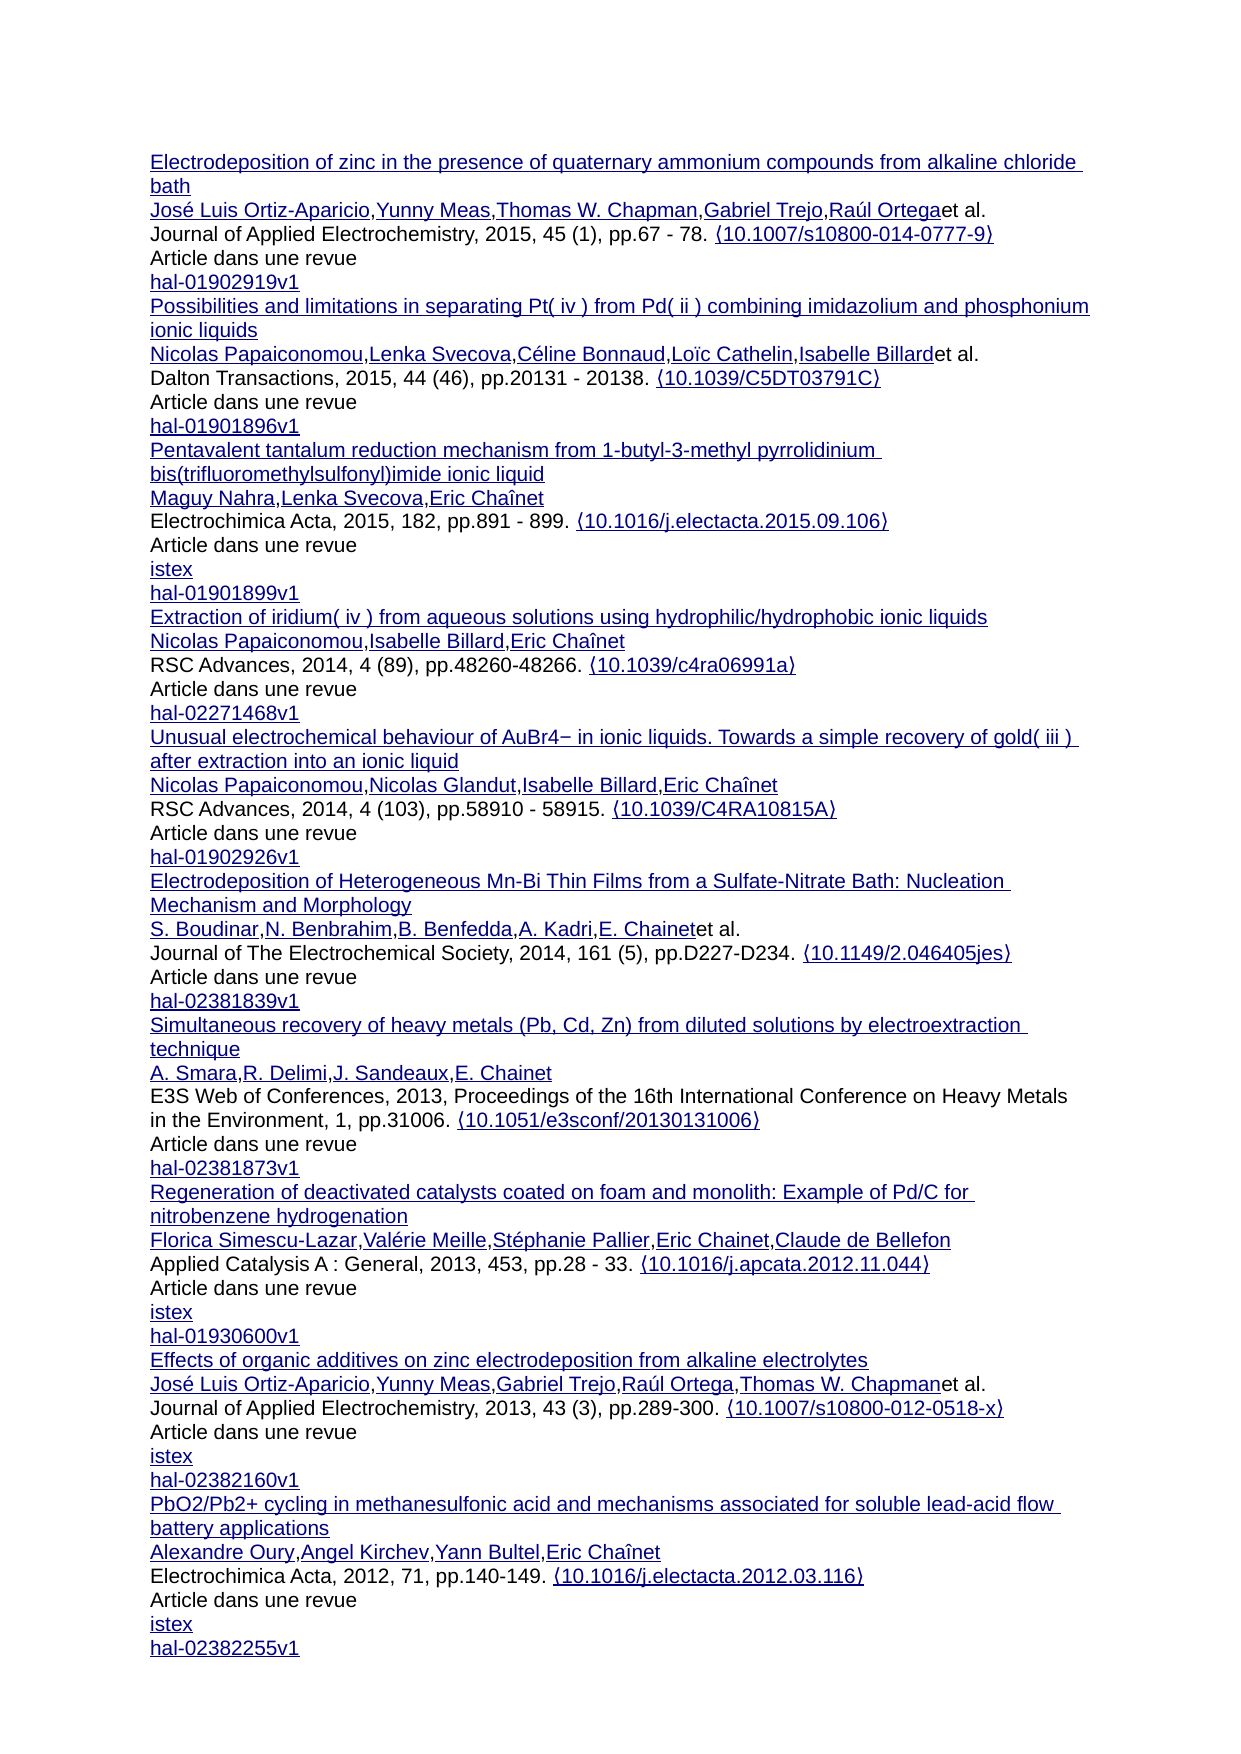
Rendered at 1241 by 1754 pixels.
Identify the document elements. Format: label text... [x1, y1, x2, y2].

table_cell Pentavalent tantalum reduction mechanism from 1-butyl-3-methyl pyrrolidinium bis(trifluoromethylsulfonyl)imide ionic liquid Maguy Nahra,Lenka Svecova,Eric Chaînet Electrochimica Acta, 2015, 182, pp.891 - 899. ⟨10.1016/j.electacta.2015.09.106⟩ Article dans une revue istex hal-01901899v1 [150, 438, 1090, 605]
table_cell Electrodeposition of zinc in the presence of quaternary ammonium compounds from alkaline chloride bath José Luis Ortiz-Aparicio,Yunny Meas,Thomas W. Chapman,Gabriel Trejo,Raúl Ortegaet al. Journal of Applied Electrochemistry, 2015, 45 (1), pp.67 - 78. ⟨10.1007/s10800-014-0777-9⟩ Article dans une revue hal-01902919v1 [150, 150, 1090, 294]
table_cell Regeneration of deactivated catalysts coated on foam and monolith: Example of Pd/C for nitrobenzene hydrogenation Florica Simescu-Lazar,Valérie Meille,Stéphanie Pallier,Eric Chainet,Claude de Bellefon Applied Catalysis A : General, 2013, 453, pp.28 - 33. ⟨10.1016/j.apcata.2012.11.044⟩ Article dans une revue istex hal-01930600v1 [150, 1180, 1090, 1348]
table_cell Unusual electrochemical behaviour of AuBr4− in ionic liquids. Towards a simple recovery of gold( iii ) after extraction into an ionic liquid Nicolas Papaiconomou,Nicolas Glandut,Isabelle Billard,Eric Chaînet RSC Advances, 2014, 4 (103), pp.58910 - 58915. ⟨10.1039/C4RA10815A⟩ Article dans une revue hal-01902926v1 [150, 725, 1090, 869]
table_cell Effects of organic additives on zinc electrodeposition from alkaline electrolytes José Luis Ortiz-Aparicio,Yunny Meas,Gabriel Trejo,Raúl Ortega,Thomas W. Chapmanet al. Journal of Applied Electrochemistry, 2013, 43 (3), pp.289-300. ⟨10.1007/s10800-012-0518-x⟩ Article dans une revue istex hal-02382160v1 [150, 1348, 1090, 1492]
table_cell Extraction of iridium( iv ) from aqueous solutions using hydrophilic/hydrophobic ionic liquids Nicolas Papaiconomou,Isabelle Billard,Eric Chaînet RSC Advances, 2014, 4 (89), pp.48260-48266. ⟨10.1039/c4ra06991a⟩ Article dans une revue hal-02271468v1 [150, 605, 1090, 725]
table_cell Possibilities and limitations in separating Pt( iv ) from Pd( ii ) combining imidazolium and phosphonium [150, 294, 1090, 315]
table_cell ionic liquids Nicolas Papaiconomou,Lenka Svecova,Céline Bonnaud,Loïc Cathelin,Isabelle Billardet al. Dalton Transactions, 2015, 44 (46), pp.20131 - 20138. ⟨10.1039/C5DT03791C⟩ Article dans une revue hal-01901896v1 [150, 316, 1090, 437]
table_cell Simultaneous recovery of heavy metals (Pb, Cd, Zn) from diluted solutions by electroextraction technique A. Smara,R. Delimi,J. Sandeaux,E. Chainet E3S Web of Conferences, 2013, Proceedings of the 16th International Conference on Heavy Metals in the Environment, 1, pp.31006. ⟨10.1051/e3sconf/20130131006⟩ Article dans une revue hal-02381873v1 [150, 1013, 1090, 1180]
table_cell PbO2/Pb2+ cycling in methanesulfonic acid and mechanisms associated for soluble lead-acid flow battery applications Alexandre Oury,Angel Kirchev,Yann Bultel,Eric Chaînet Electrochimica Acta, 2012, 71, pp.140-149. ⟨10.1016/j.electacta.2012.03.116⟩ Article dans une revue istex hal-02382255v1 [150, 1492, 1090, 1659]
table_cell Electrodeposition of Heterogeneous Mn-Bi Thin Films from a Sulfate-Nitrate Bath: Nucleation Mechanism and Morphology S. Boudinar,N. Benbrahim,B. Benfedda,A. Kadri,E. Chainetet al. Journal of The Electrochemical Society, 2014, 161 (5), pp.D227-D234. ⟨10.1149/2.046405jes⟩ Article dans une revue hal-02381839v1 [150, 869, 1090, 1012]
